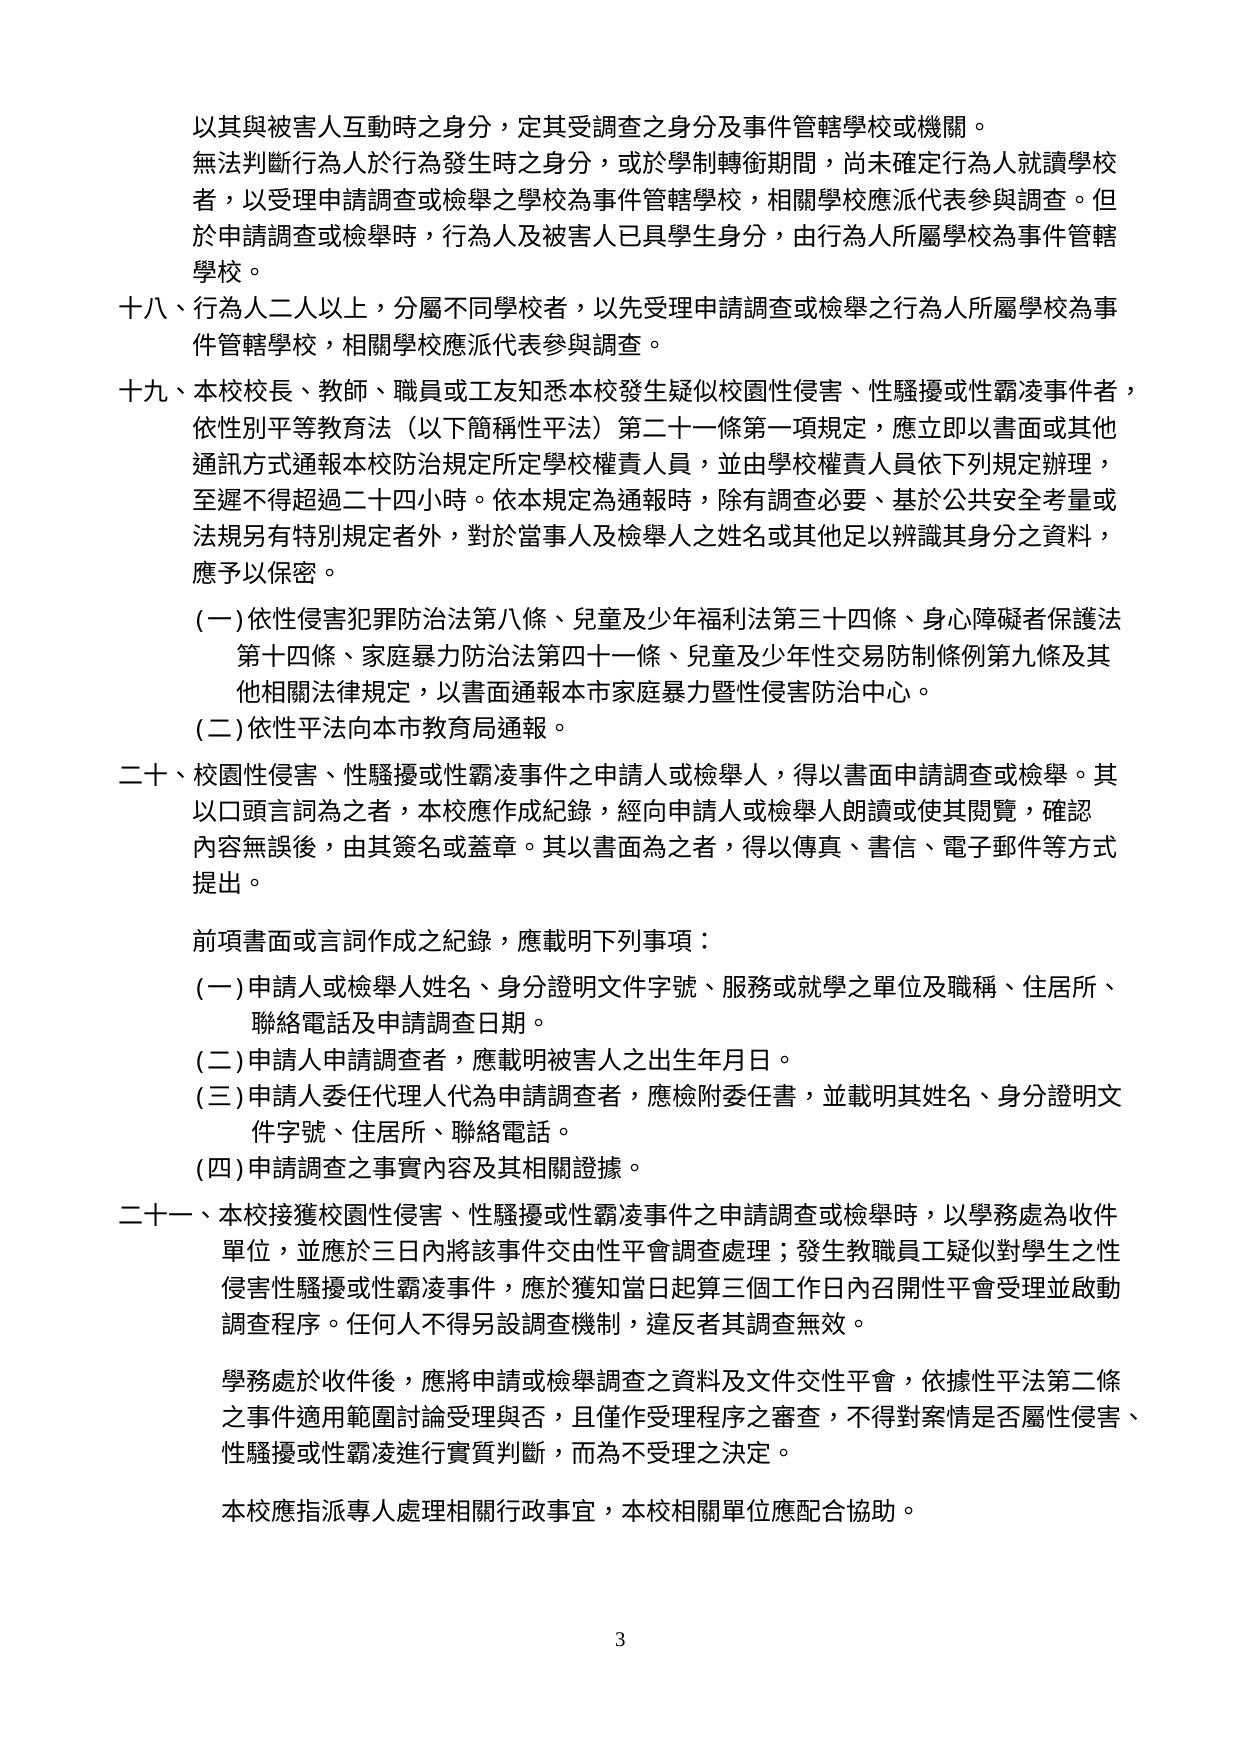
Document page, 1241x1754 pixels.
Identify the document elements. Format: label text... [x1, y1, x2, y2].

text 前項書面或言詞作成之紀錄，應載明下列事項： [192, 921, 1122, 957]
text 學務處於收件後，應將申請或檢舉調查之資料及文件交性平會，依據性平法第二條之事件適用範圍討論受理與否，且僅作受理程序之審查，不得對案情是否屬性侵害、性騷擾或性霸凌進行實質判斷，而為不受理之決定。 [222, 1361, 1122, 1470]
text (三)申請人委任代理人代為申請調查者，應檢附委任書，並載明其姓名、身分證明文件字號、住居所、聯絡電話。 [192, 1076, 1122, 1149]
text (一)依性侵害犯罪防治法第八條、兒童及少年福利法第三十四條、身心障礙者保護法第十四條、家庭暴力防治法第四十一條、兒童及少年性交易防制條例第九條及其他相關法律規定，以書面通報本市家庭暴力暨性侵害防治中心。 [192, 600, 1122, 708]
text 十七、行為人於行為發生時，同時具有校長、教師、職員、工友或學生二種以上不同身分者，以其與被害人互動時之身分，定其受調查之身分及事件管轄學校或機關。 [118, 108, 1122, 144]
text (一)申請人或檢舉人姓名、身分證明文件字號、服務或就學之單位及職稱、住居所、聯絡電話及申請調查日期。 [192, 968, 1122, 1040]
text 無法判斷行為人於行為發生時之身分，或於學制轉銜期間，尚未確定行為人就讀學校者，以受理申請調查或檢舉之學校為事件管轄學校，相關學校應派代表參與調查。但於申請調查或檢舉時，行為人及被害人已具學生身分，由行為人所屬學校為事件管轄學校。 [192, 144, 1122, 289]
text (二)依性平法向本市教育局通報。 [192, 708, 1122, 745]
text 二十、校園性侵害、性騷擾或性霸凌事件之申請人或檢舉人，得以書面申請調查或檢舉。其以口頭言詞為之者，本校應作成紀錄，經向申請人或檢舉人朗讀或使其閱覽，確認 內容無誤後，由其簽名或蓋章。其以書面為之者，得以傳真、書信、電子郵件等方式提出。 [118, 755, 1122, 900]
text 二十一、本校接獲校園性侵害、性騷擾或性霸凌事件之申請調查或檢舉時，以學務處為收件單位，並應於三日內將該事件交由性平會調查處理；發生教職員工疑似對學生之性侵害性騷擾或性霸凌事件，應於獲知當日起算三個工作日內召開性平會受理並啟動調查程序。任何人不得另設調查機制，違反者其調查無效。 [118, 1196, 1122, 1341]
text 十九、本校校長、教師、職員或工友知悉本校發生疑似校園性侵害、性騷擾或性霸凌事件者，依性別平等教育法（以下簡稱性平法）第二十一條第一項規定，應立即以書面或其他通訊方式通報本校防治規定所定學校權責人員，並由學校權責人員依下列規定辦理，至遲不得超過二十四小時。依本規定為通報時，除有調查必要、基於公共安全考量或法規另有特別規定者外，對於當事人及檢舉人之姓名或其他足以辨識其身分之資料，應予以保密。 [118, 372, 1122, 589]
text 本校應指派專人處理相關行政事宜，本校相關單位應配合協助。 [222, 1491, 1122, 1527]
text (二)申請人申請調查者，應載明被害人之出生年月日。 [192, 1040, 1122, 1076]
text 十八、行為人二人以上，分屬不同學校者，以先受理申請調查或檢舉之行為人所屬學校為事件管轄學校，相關學校應派代表參與調查。 [118, 289, 1122, 361]
text (四)申請調查之事實內容及其相關證據。 [192, 1149, 1122, 1185]
